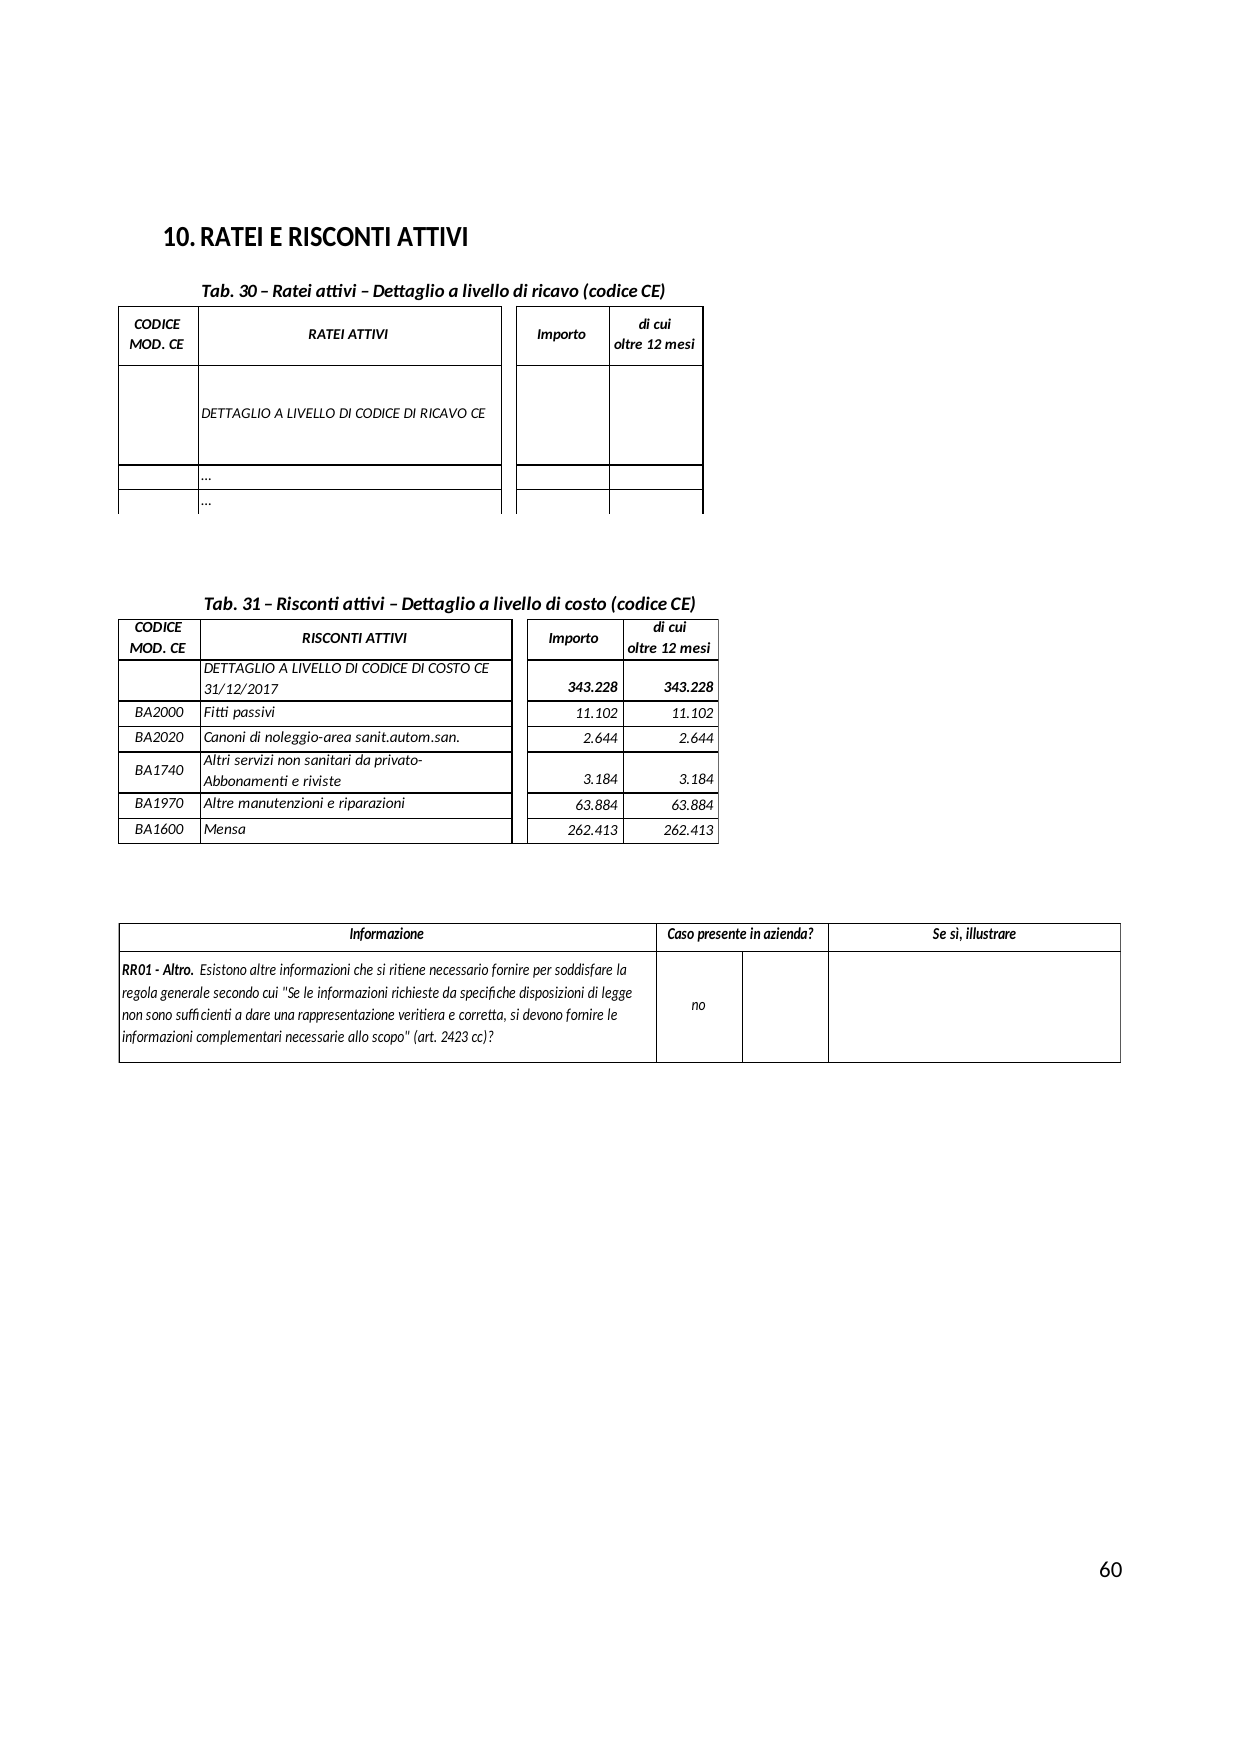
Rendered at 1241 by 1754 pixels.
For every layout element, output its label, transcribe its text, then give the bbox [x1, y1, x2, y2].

list RATEI E RISCONTI ATTIVI [162, 223, 1122, 252]
